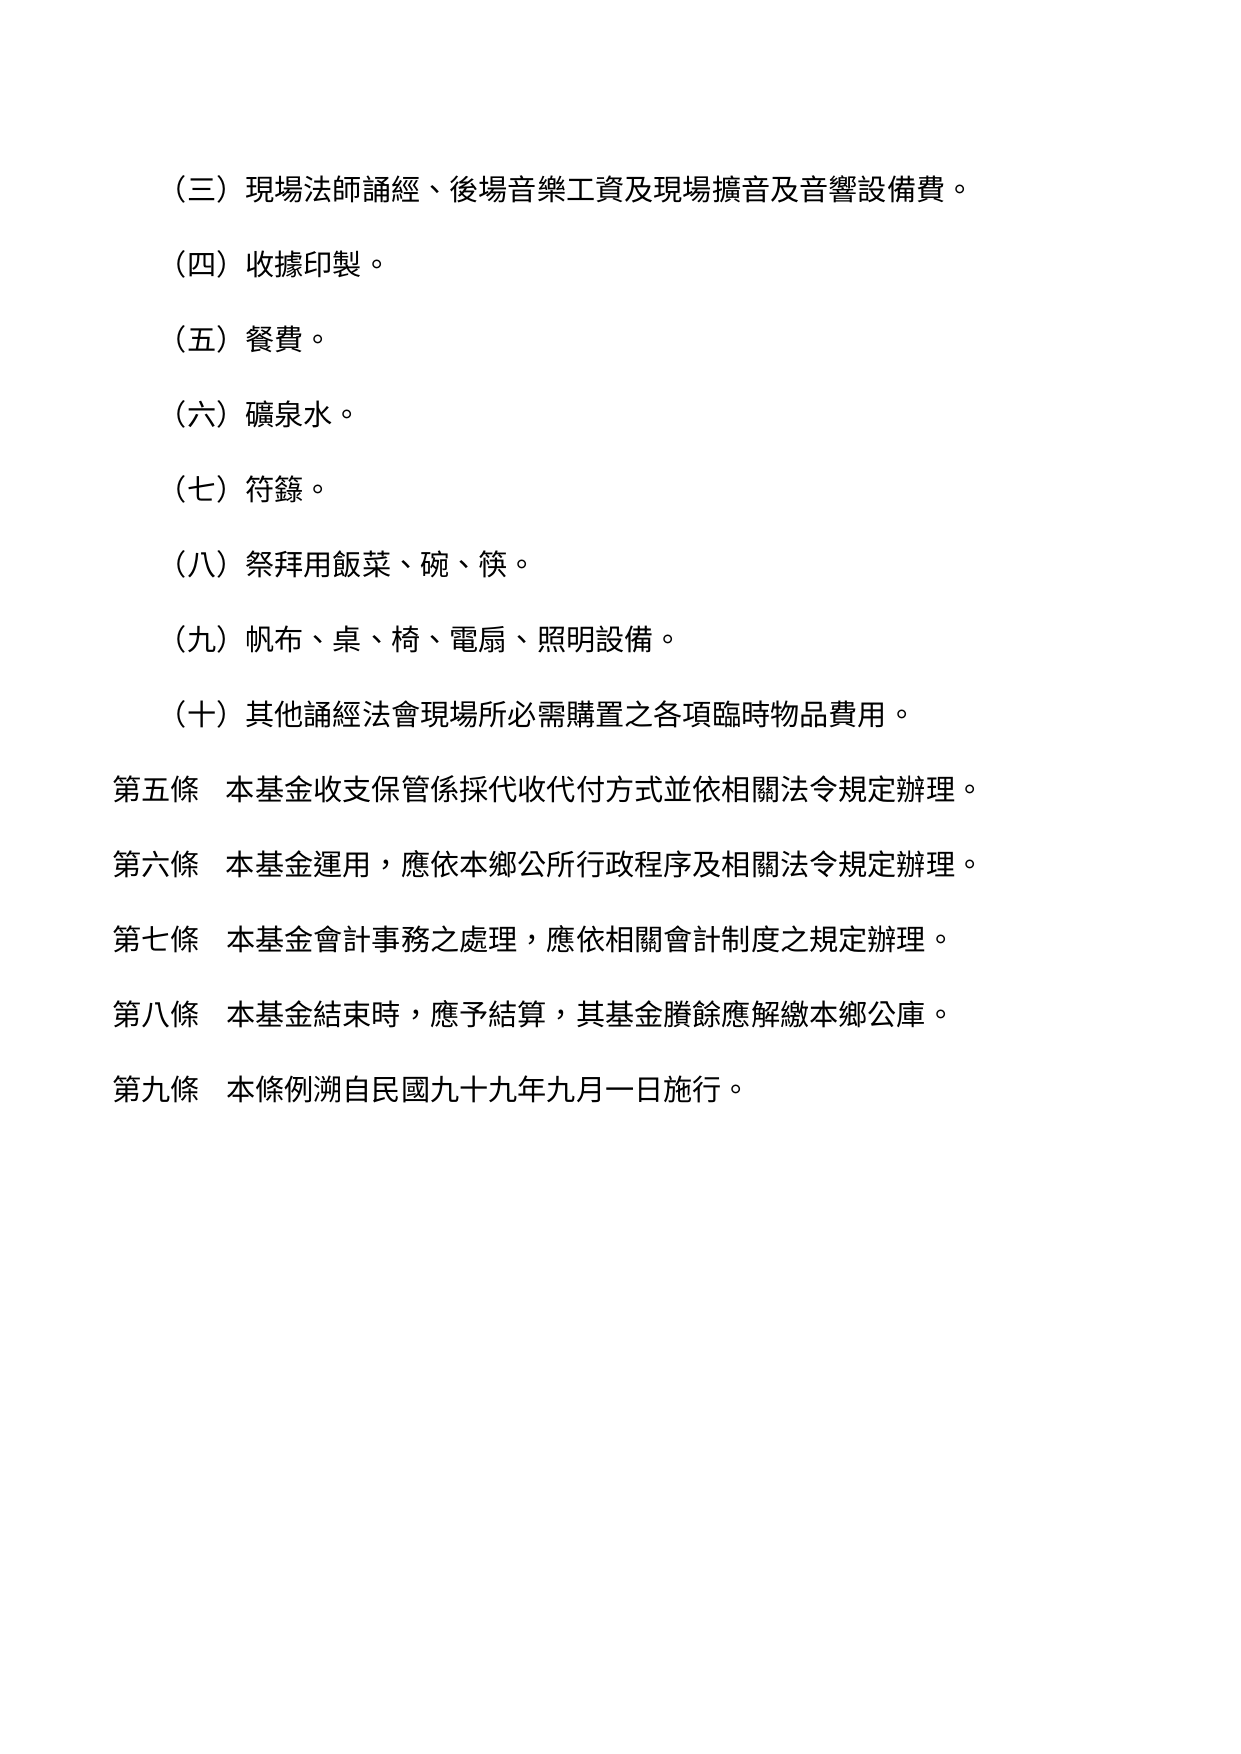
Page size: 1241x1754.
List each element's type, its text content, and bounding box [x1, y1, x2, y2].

text （六）礦泉水。 [112, 376, 1152, 451]
text 第六條 本基金運用，應依本鄉公所行政程序及相關法令規定辦理。 [112, 826, 1152, 901]
text （五）餐費。 [112, 301, 1152, 376]
text 第五條 本基金收支保管係採代收代付方式並依相關法令規定辦理。 [112, 751, 1152, 826]
text （四）收據印製。 [112, 226, 1152, 301]
text （九）帆布、桌、椅、電扇、照明設備。 [112, 601, 1152, 676]
text 第七條 本基金會計事務之處理，應依相關會計制度之規定辦理。 [112, 901, 1152, 976]
text （八）祭拜用飯菜、碗、筷。 [112, 526, 1152, 601]
text 第九條 本條例溯自民國九十九年九月一日施行。 [112, 1051, 1152, 1126]
text 第八條 本基金結束時，應予結算，其基金賸餘應解繳本鄉公庫。 [112, 976, 1152, 1051]
text （七）符籙。 [112, 451, 1152, 526]
text （十）其他誦經法會現場所必需購置之各項臨時物品費用。 [112, 676, 1152, 751]
text （三）現場法師誦經、後場音樂工資及現場擴音及音響設備費。 [112, 151, 1152, 226]
